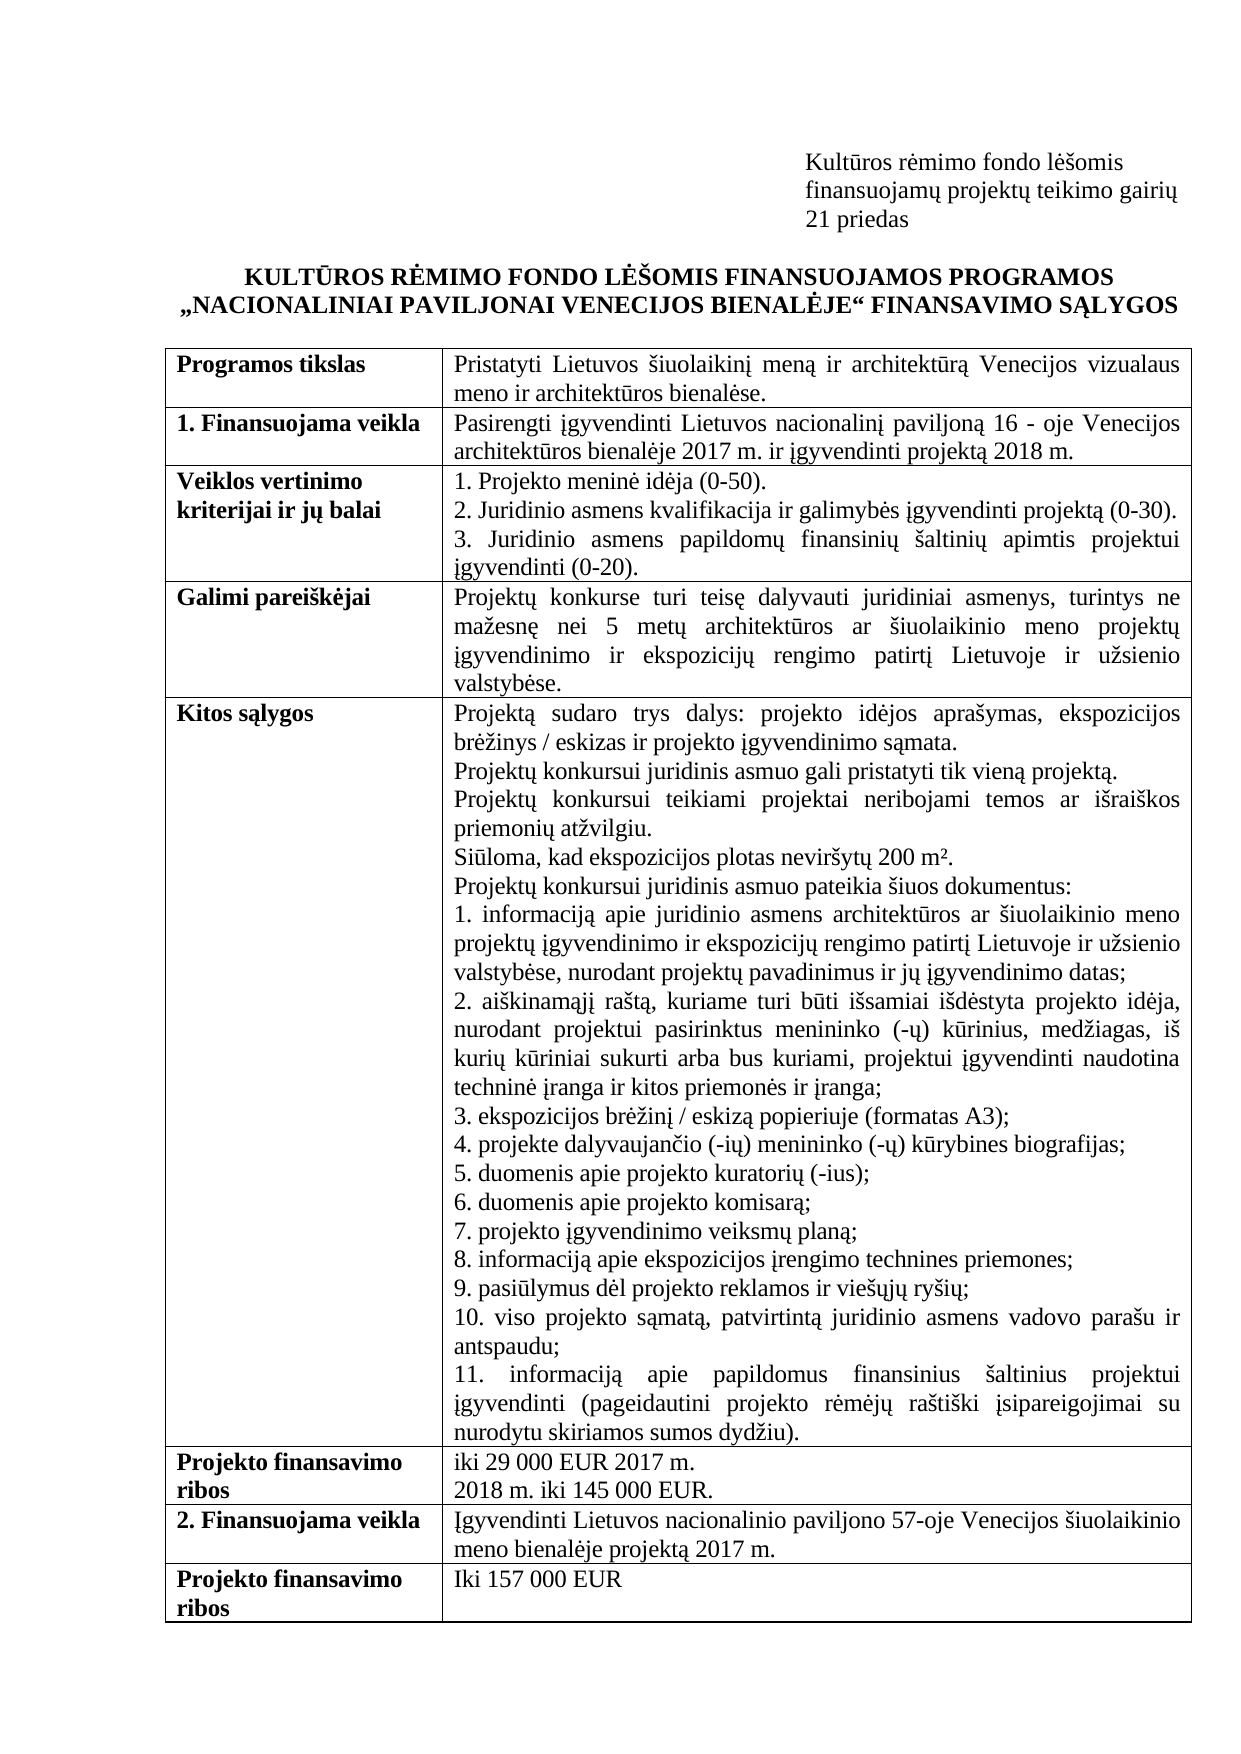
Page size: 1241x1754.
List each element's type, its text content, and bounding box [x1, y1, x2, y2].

table_cell Galimi pareiškėjai [166, 582, 442, 697]
table_header Programos tikslas [166, 349, 442, 407]
table_cell Iki 157 000 EUR [443, 1564, 1191, 1621]
text finansuojamų projektų teikimo gairių [717, 176, 1181, 204]
table_cell Kitos sąlygos [166, 698, 442, 1446]
table_cell Įgyvendinti Lietuvos nacionalinio paviljono 57-oje Venecijos šiuolaikinio meno bienalėje projektą 2017 m. [443, 1505, 1191, 1563]
table_cell 2. Finansuojama veikla [166, 1505, 442, 1563]
table_cell Pasirengti įgyvendinti Lietuvos nacionalinį paviljoną 16 - oje Venecijos architektūros bienalėje 2017 m. ir įgyvendinti projektą 2018 m. [443, 408, 1191, 465]
table_cell 1. Finansuojama veikla [166, 408, 442, 465]
table_cell iki 29 000 EUR 2017 m. 2018 m. iki 145 000 EUR. [443, 1447, 1191, 1504]
text KULTŪROS RĖMIMO FONDO LĖŠOMIS FINANSUOJAMOS PROGRAMOS „NACIONALINIAI PAVILJONAI VENECIJOS BIENALĖJE“ FINANSAVIMO SĄLYGOS [177, 262, 1181, 319]
text Kultūros rėmimo fondo lėšomis [717, 147, 1181, 176]
table_cell Projekto finansavimo ribos [166, 1564, 442, 1621]
table_cell Projektų konkurse turi teisę dalyvauti juridiniai asmenys, turintys ne mažesnę nei 5 metų architektūros ar šiuolaikinio meno projektų įgyvendinimo ir ekspozicijų rengimo patirtį Lietuvoje ir užsienio valstybėse. [443, 582, 1191, 697]
table_cell Projekto finansavimo ribos [166, 1447, 442, 1504]
text 21 priedas [768, 204, 1181, 233]
table_cell Projektą sudaro trys dalys: projekto idėjos aprašymas, ekspozicijos brėžinys / eskizas ir projekto įgyvendinimo sąmata. Projektų konkursui juridinis asmuo gali pristatyti tik vieną projektą. Projektų konkursui teikiami projektai neribojami temos ar išraiškos priemonių atžvilgiu. Siūloma, kad ekspozicijos plotas neviršytų 200 m². Projektų konkursui juridinis asmuo pateikia šiuos dokumentus: 1. informaciją apie juridinio asmens architektūros ar šiuolaikinio meno projektų įgyvendinimo ir ekspozicijų rengimo patirtį Lietuvoje ir užsienio valstybėse, nurodant projektų pavadinimus ir jų įgyvendinimo datas; 2. aiškinamąjį raštą, kuriame turi būti išsamiai išdėstyta projekto idėja, nurodant projektui pasirinktus menininko (-ų) kūrinius, medžiagas, iš kurių kūriniai sukurti arba bus kuriami, projektui įgyvendinti naudotina techninė įranga ir kitos priemonės ir įranga; 3. ekspozicijos brėžinį / eskizą popieriuje (formatas A3); 4. projekte dalyvaujančio (-ių) menininko (-ų) kūrybines biografijas; 5. duomenis apie projekto kuratorių (-ius); 6. duomenis apie projekto komisarą; 7. projekto įgyvendinimo veiksmų planą; 8. informaciją apie ekspozicijos įrengimo technines priemones; 9. pasiūlymus dėl projekto reklamos ir viešųjų ryšių; 10. viso projekto sąmatą, patvirtintą juridinio asmens vadovo parašu ir antspaudu; 11. informaciją apie papildomus finansinius šaltinius projektui įgyvendinti (pageidautini projekto rėmėjų raštiški įsipareigojimai su nurodytu skiriamos sumos dydžiu). [443, 698, 1191, 1446]
table_cell Veiklos vertinimo kriterijai ir jų balai [166, 466, 442, 581]
table_header Pristatyti Lietuvos šiuolaikinį meną ir architektūrą Venecijos vizualaus meno ir architektūros bienalėse. [443, 349, 1191, 407]
table_cell 1. Projekto meninė idėja (0-50). 2. Juridinio asmens kvalifikacija ir galimybės įgyvendinti projektą (0-30). 3. Juridinio asmens papildomų finansinių šaltinių apimtis projektui įgyvendinti (0-20). [443, 466, 1191, 581]
